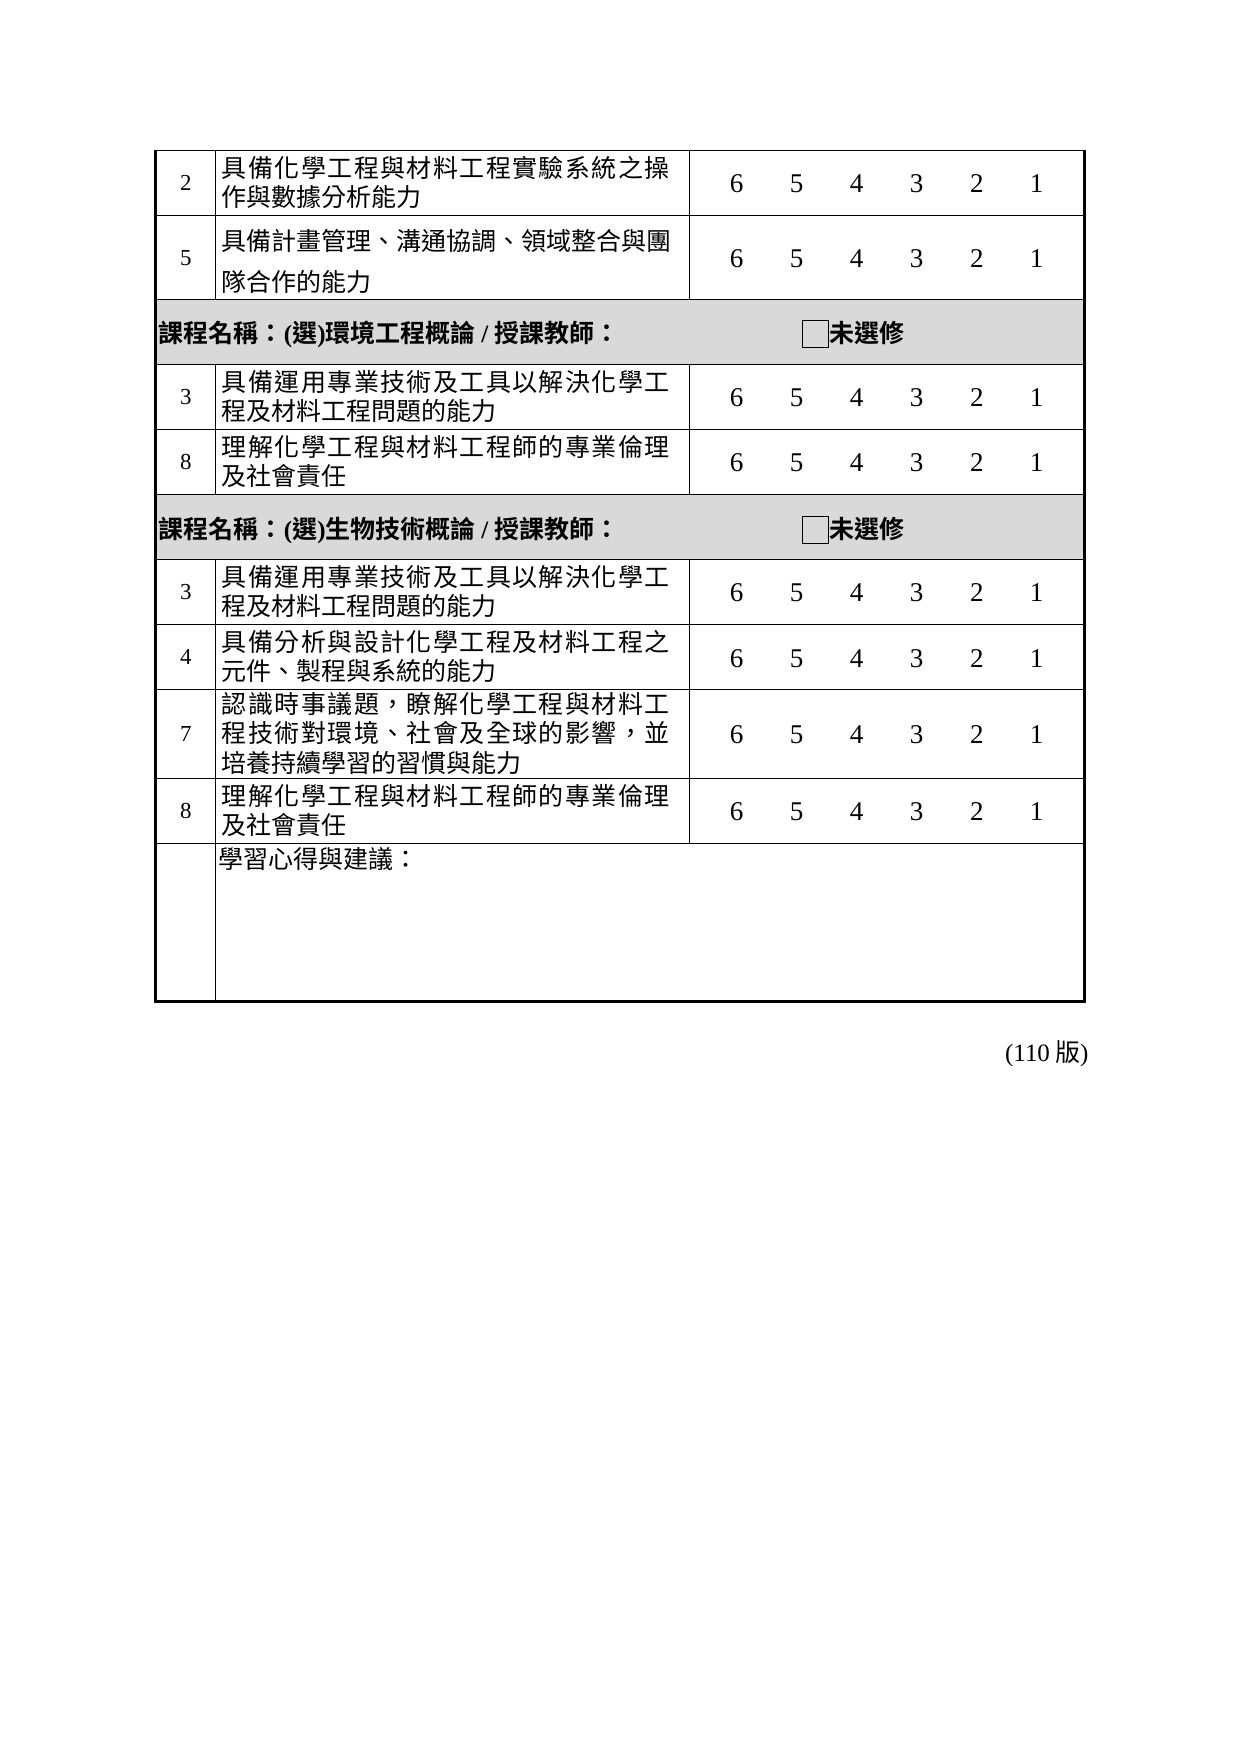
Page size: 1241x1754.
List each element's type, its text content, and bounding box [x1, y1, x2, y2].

table_cell 6 5 4 3 2 1 [690, 430, 1083, 494]
table_cell 2 [157, 151, 215, 215]
table_cell 6 5 4 3 2 1 [690, 365, 1083, 429]
table_cell 認識時事議題，瞭解化學工程與材料工程技術對環境、社會及全球的影響，並培養持續學習的習慣與能力 [216, 690, 689, 778]
table_cell 6 5 4 3 2 1 [690, 690, 1083, 778]
table_cell 具備分析與設計化學工程及材料工程之元件、製程與系統的能力 [216, 625, 689, 689]
table_cell 7 [157, 690, 215, 778]
table_cell 具備化學工程與材料工程實驗系統之操作與數據分析能力 [216, 151, 689, 215]
table_cell 6 5 4 3 2 1 [690, 779, 1083, 843]
table_cell 課程名稱：(選)生物技術概論 / 授課教師： 未選修 [157, 495, 1083, 559]
table_cell 6 5 4 3 2 1 [690, 625, 1083, 689]
table_cell 8 [157, 779, 215, 843]
table_cell 6 5 4 3 2 1 [690, 560, 1083, 624]
table_cell 課程名稱：(選)環境工程概論 / 授課教師： 未選修 [157, 300, 1083, 364]
table_cell 具備計畫管理、溝通協調、領域整合與團 隊合作的能力 [216, 216, 689, 299]
table_cell 6 5 4 3 2 1 [690, 151, 1083, 215]
table_cell [157, 844, 215, 1000]
table_cell 具備運用專業技術及工具以解決化學工程及材料工程問題的能力 [216, 560, 689, 624]
table_cell 學習心得與建議： [216, 844, 1083, 1000]
table_cell 4 [157, 625, 215, 689]
table_cell 5 [157, 216, 215, 299]
table_cell 3 [157, 365, 215, 429]
table_cell 理解化學工程與材料工程師的專業倫理及社會責任 [216, 430, 689, 494]
table_cell 3 [157, 560, 215, 624]
table_cell 8 [157, 430, 215, 494]
table_cell 6 5 4 3 2 1 [690, 216, 1083, 299]
text (110版) [187, 1032, 1088, 1068]
table_cell 理解化學工程與材料工程師的專業倫理及社會責任 [216, 779, 689, 843]
table_cell 具備運用專業技術及工具以解決化學工程及材料工程問題的能力 [216, 365, 689, 429]
